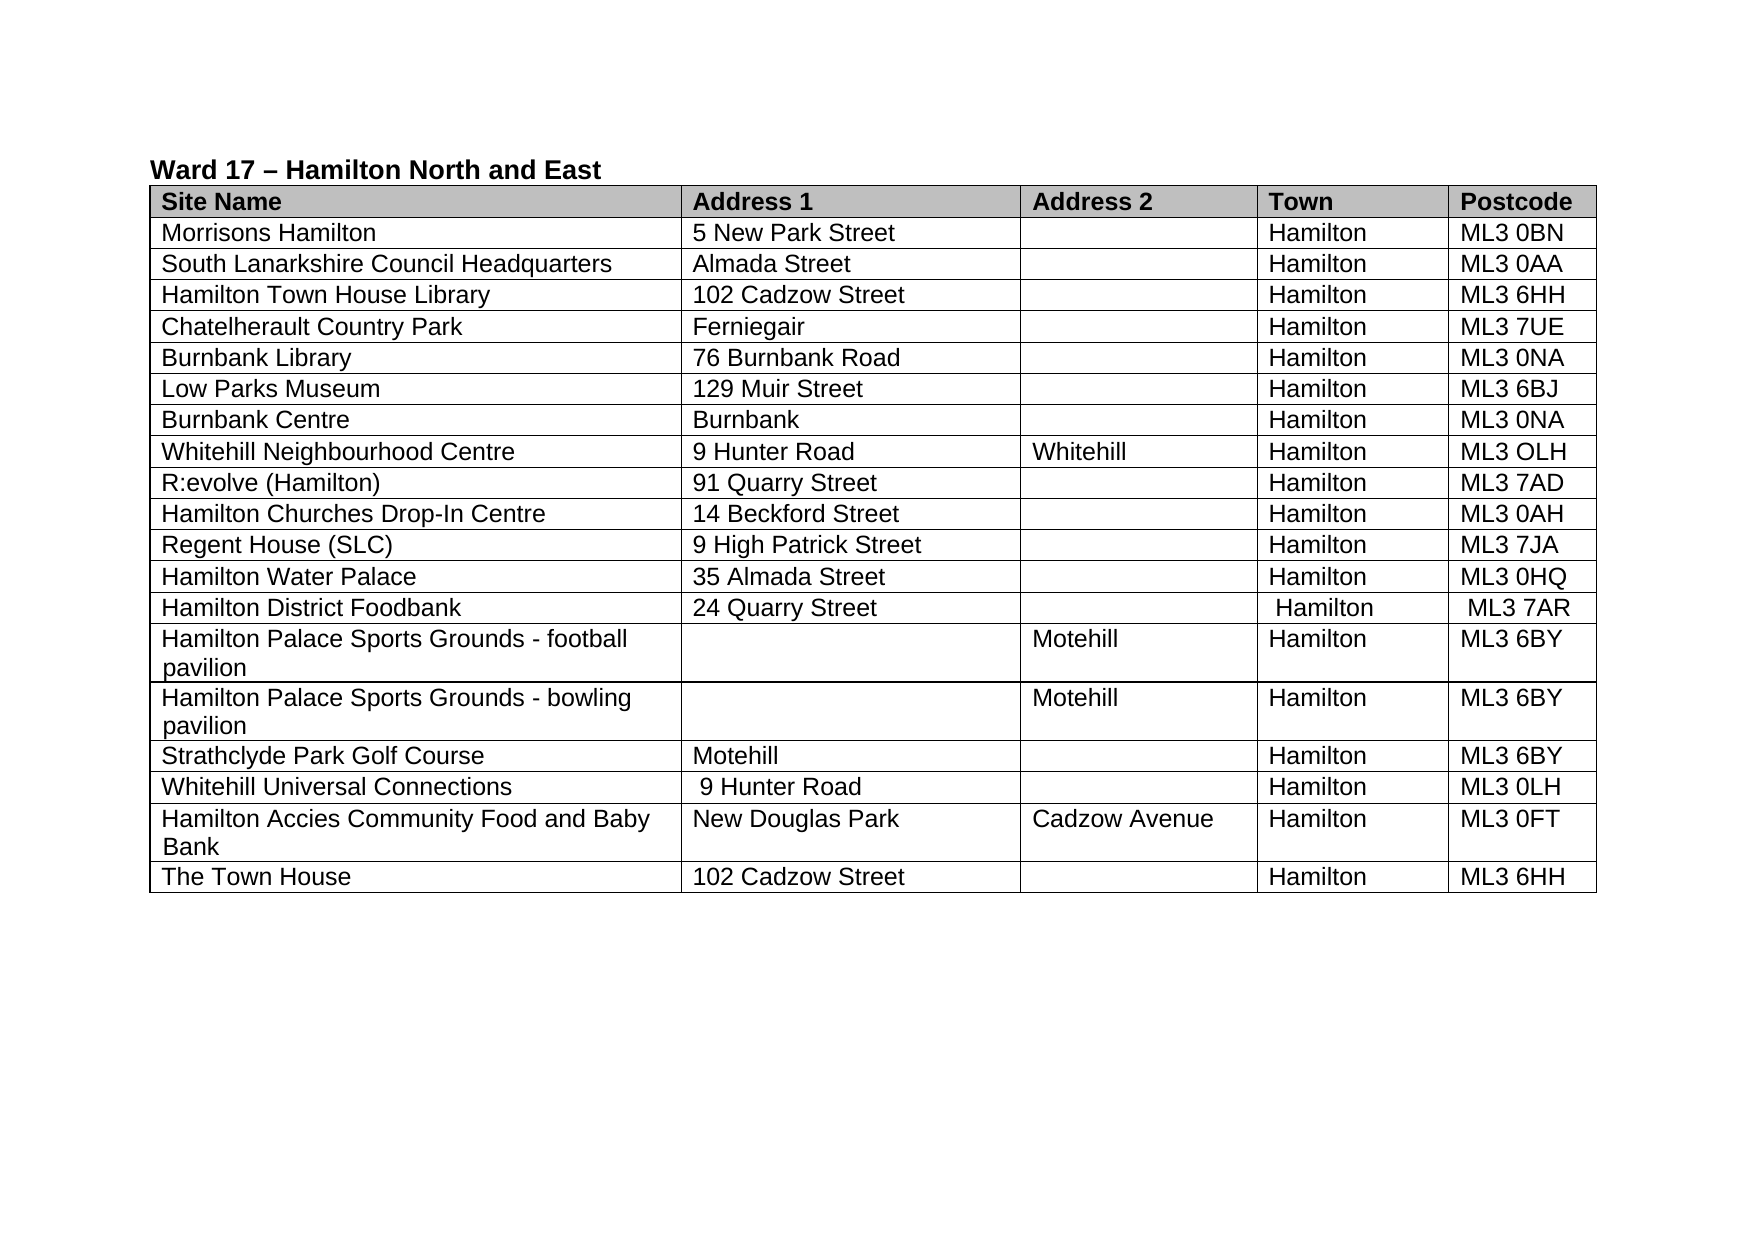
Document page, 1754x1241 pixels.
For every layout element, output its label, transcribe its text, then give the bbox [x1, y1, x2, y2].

table_cell 76 Burnbank Road [682, 343, 1020, 373]
table_cell South Lanarkshire Council Headquarters [151, 249, 681, 279]
table_cell Hamilton [1258, 249, 1448, 279]
table_cell [1021, 405, 1257, 435]
table_cell ML3 0AA [1449, 249, 1596, 279]
table_cell Hamilton Palace Sports Grounds - bowling pavilion [151, 683, 681, 740]
table_header Address 1 [682, 186, 1020, 217]
table_header Address 2 [1021, 186, 1257, 217]
table_cell Ferniegair [682, 311, 1020, 342]
table_cell [1021, 593, 1257, 623]
table_cell ML3 0NA [1449, 343, 1596, 373]
table_cell 9 High Patrick Street [682, 530, 1020, 560]
table_cell Hamilton Town House Library [151, 280, 681, 310]
table_cell 5 New Park Street [682, 218, 1020, 248]
table_cell Hamilton [1258, 311, 1448, 342]
table_cell 24 Quarry Street [682, 593, 1020, 623]
table_cell Hamilton Accies Community Food and Baby Bank [151, 804, 681, 861]
table_header Site Name [151, 186, 681, 217]
table_cell Hamilton [1258, 772, 1448, 802]
table_cell Burnbank Centre [151, 405, 681, 435]
table_cell ML3 6BJ [1449, 374, 1596, 404]
table_cell [1021, 499, 1257, 529]
table_cell 9 Hunter Road [682, 772, 1020, 802]
table_cell Motehill [1021, 683, 1257, 740]
table_cell [682, 624, 1020, 681]
table_cell Hamilton [1258, 436, 1448, 467]
table_cell 91 Quarry Street [682, 468, 1020, 498]
table_header Postcode [1449, 186, 1596, 217]
table_cell New Douglas Park [682, 804, 1020, 861]
table_cell 14 Beckford Street [682, 499, 1020, 529]
table_cell Hamilton [1258, 862, 1448, 892]
table_cell [1021, 530, 1257, 560]
table_cell Morrisons Hamilton [151, 218, 681, 248]
table_cell [1021, 468, 1257, 498]
table_cell ML3 7UE [1449, 311, 1596, 342]
table_cell Hamilton [1258, 530, 1448, 560]
table_cell ML3 7AR [1449, 593, 1596, 623]
table_header Town [1258, 186, 1448, 217]
table_cell ML3 6HH [1449, 280, 1596, 310]
table_cell ML3 0AH [1449, 499, 1596, 529]
table_cell Hamilton Churches Drop-In Centre [151, 499, 681, 529]
table_cell 35 Almada Street [682, 561, 1020, 592]
table_cell Hamilton [1258, 561, 1448, 592]
table_cell Hamilton [1258, 343, 1448, 373]
table_cell [1021, 280, 1257, 310]
table_cell Hamilton [1258, 218, 1448, 248]
table_cell Whitehill Neighbourhood Centre [151, 436, 681, 467]
table_cell Whitehill Universal Connections [151, 772, 681, 802]
table_cell 102 Cadzow Street [682, 280, 1020, 310]
table_cell Hamilton [1258, 593, 1448, 623]
table_cell Regent House (SLC) [151, 530, 681, 560]
table_cell Chatelherault Country Park [151, 311, 681, 342]
table_cell [1021, 311, 1257, 342]
table_cell ML3 0FT [1449, 804, 1596, 861]
table_cell Hamilton [1258, 405, 1448, 435]
subtitle Ward 17 – Hamilton North and East [150, 154, 1597, 185]
table_cell 9 Hunter Road [682, 436, 1020, 467]
table_cell Hamilton [1258, 683, 1448, 740]
table_cell [1021, 249, 1257, 279]
table_cell Strathclyde Park Golf Course [151, 741, 681, 771]
table_cell ML3 0LH [1449, 772, 1596, 802]
table_cell Burnbank [682, 405, 1020, 435]
table_cell Hamilton [1258, 280, 1448, 310]
table_cell Hamilton Water Palace [151, 561, 681, 592]
table_cell ML3 6HH [1449, 862, 1596, 892]
table_cell R:evolve (Hamilton) [151, 468, 681, 498]
table_cell Hamilton Palace Sports Grounds - football pavilion [151, 624, 681, 681]
table_cell Hamilton District Foodbank [151, 593, 681, 623]
table_cell ML3 7AD [1449, 468, 1596, 498]
table_cell ML3 0BN [1449, 218, 1596, 248]
table_cell [1021, 741, 1257, 771]
table_cell [1021, 772, 1257, 802]
table_cell ML3 0HQ [1449, 561, 1596, 592]
table_cell Motehill [682, 741, 1020, 771]
table_cell [1021, 218, 1257, 248]
table_cell The Town House [151, 862, 681, 892]
table_cell Cadzow Avenue [1021, 804, 1257, 861]
table_cell Hamilton [1258, 499, 1448, 529]
table_cell Hamilton [1258, 374, 1448, 404]
table_cell ML3 OLH [1449, 436, 1596, 467]
table_cell Hamilton [1258, 804, 1448, 861]
table_cell ML3 6BY [1449, 741, 1596, 771]
table_cell 129 Muir Street [682, 374, 1020, 404]
table_cell ML3 7JA [1449, 530, 1596, 560]
table_cell [682, 683, 1020, 740]
table_cell Hamilton [1258, 468, 1448, 498]
table_cell [1021, 561, 1257, 592]
table_cell Burnbank Library [151, 343, 681, 373]
table_cell Hamilton [1258, 624, 1448, 681]
table_cell Hamilton [1258, 741, 1448, 771]
table_cell [1021, 343, 1257, 373]
table_cell [1021, 862, 1257, 892]
table_cell Almada Street [682, 249, 1020, 279]
table_cell Whitehill [1021, 436, 1257, 467]
table_cell ML3 6BY [1449, 683, 1596, 740]
table_cell [1021, 374, 1257, 404]
table_cell ML3 0NA [1449, 405, 1596, 435]
table_cell Low Parks Museum [151, 374, 681, 404]
table_cell 102 Cadzow Street [682, 862, 1020, 892]
table_cell Motehill [1021, 624, 1257, 681]
table_cell ML3 6BY [1449, 624, 1596, 681]
